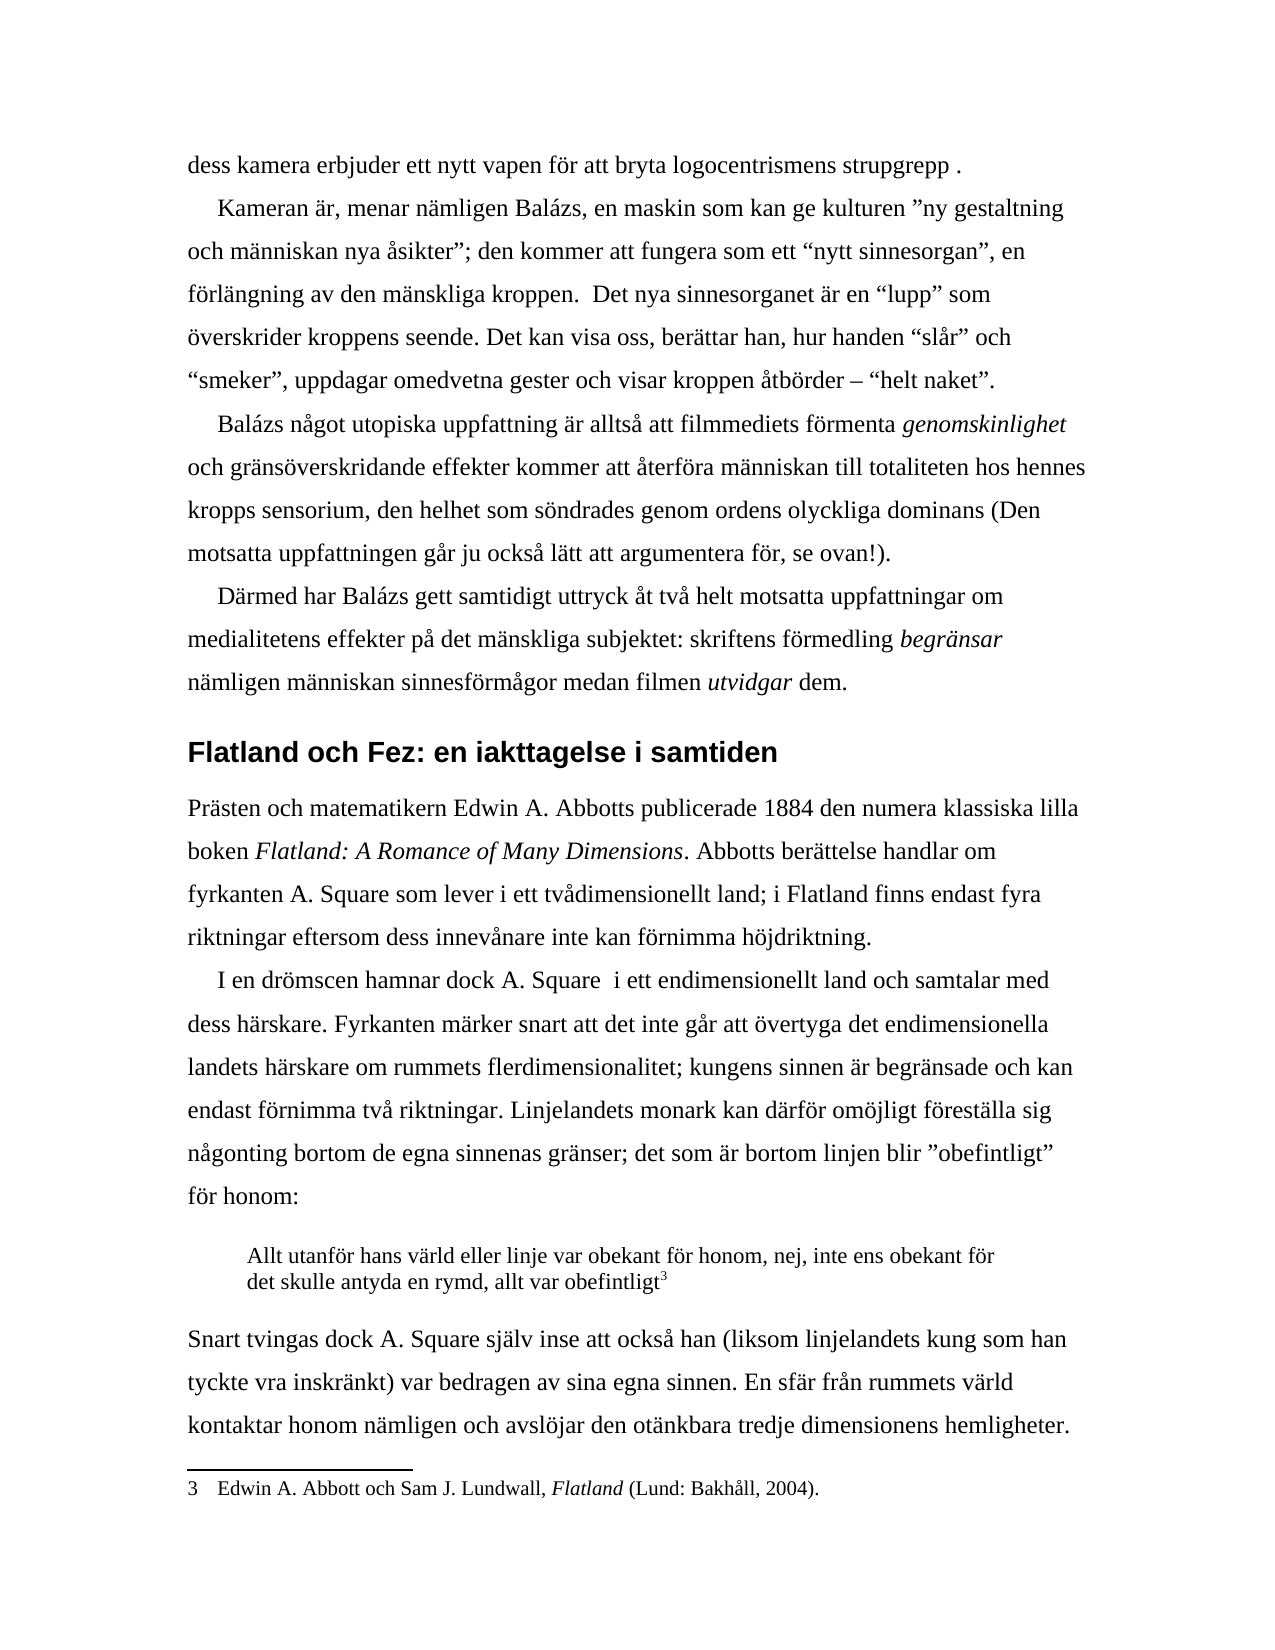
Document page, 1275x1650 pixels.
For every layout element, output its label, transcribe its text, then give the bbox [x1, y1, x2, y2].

subtitle Flatland och Fez: en iakttagelse i samtiden [187, 735, 1087, 769]
text I en drömscen hamnar dock A. Square i ett endimensionellt land och samtalar med dess härskare. Fyrkanten märker snart att det inte går att övertyga det endimensionella landets härskare om rummets flerdimensionalitet; kungens sinnen är begränsade och kan endast förnimma två riktningar. Linjelandets monark kan därför omöjligt föreställa sig någonting bortom de egna sinnenas gränser; det som är bortom linjen blir ”obefintligt” för honom: [187, 966, 1087, 1210]
text Allt utanför hans värld eller linje var obekant för honom, nej, inte ens obekant för det skulle antyda en rymd, allt var obefintligt⁠⁠ [247, 1242, 1028, 1295]
text Kameran är, menar nämligen Balázs, en maskin som kan ge kulturen ”ny gestaltning och människan nya åsikter”; den kommer att fungera som ett “nytt sinnesorgan”, en förlängning av den mänskliga kroppen. Det nya sinnesorganet är en “lupp” som överskrider kroppens seende. Det kan visa oss, berättar han, hur handen “slår” och “smeker”, uppdagar omedvetna gester och visar kroppen åtbörder – “helt naket”. [187, 193, 1087, 394]
text Balázs något utopiska uppfattning är alltså att filmmediets förmenta genomskinlighet och gränsöverskridande effekter kommer att återföra människan till totaliteten hos hennes kropps sensorium, den helhet som söndrades genom ordens olyckliga dominans (Den motsatta uppfattningen går ju också lätt att argumentera för, se ovan!). [187, 409, 1087, 567]
text Edwin A. Abbott och Sam J. Lundwall, Flatland (Lund: Bakhåll, 2004). [187, 1476, 1087, 1500]
text Snart tvingas dock A. Square själv inse att också han (liksom linjelandets kung som han tyckte vra inskränkt) var bedragen av sina egna sinnen. En sfär från rummets värld kontaktar honom nämligen och avslöjar den otänkbara tredje dimensionens hemligheter. [187, 1324, 1087, 1439]
text dess kamera erbjuder ett nytt vapen för att bryta logocentrismens strupgrepp . [187, 150, 1087, 179]
text Prästen och matematikern Edwin A. Abbotts publicerade 1884 den numera klassiska lilla boken Flatland: A Romance of Many Dimensions. Abbotts berättelse handlar om fyrkanten A. Square som lever i ett tvådimensionellt land; i Flatland finns endast fyra riktningar eftersom dess innevånare inte kan förnimma höjdriktning. [187, 793, 1087, 951]
text Därmed har Balázs gett samtidigt uttryck åt två helt motsatta uppfattningar om medialitetens effekter på det mänskliga subjektet: skriftens förmedling begränsar nämligen människan sinnesförmågor medan filmen utvidgar dem. [187, 581, 1087, 696]
